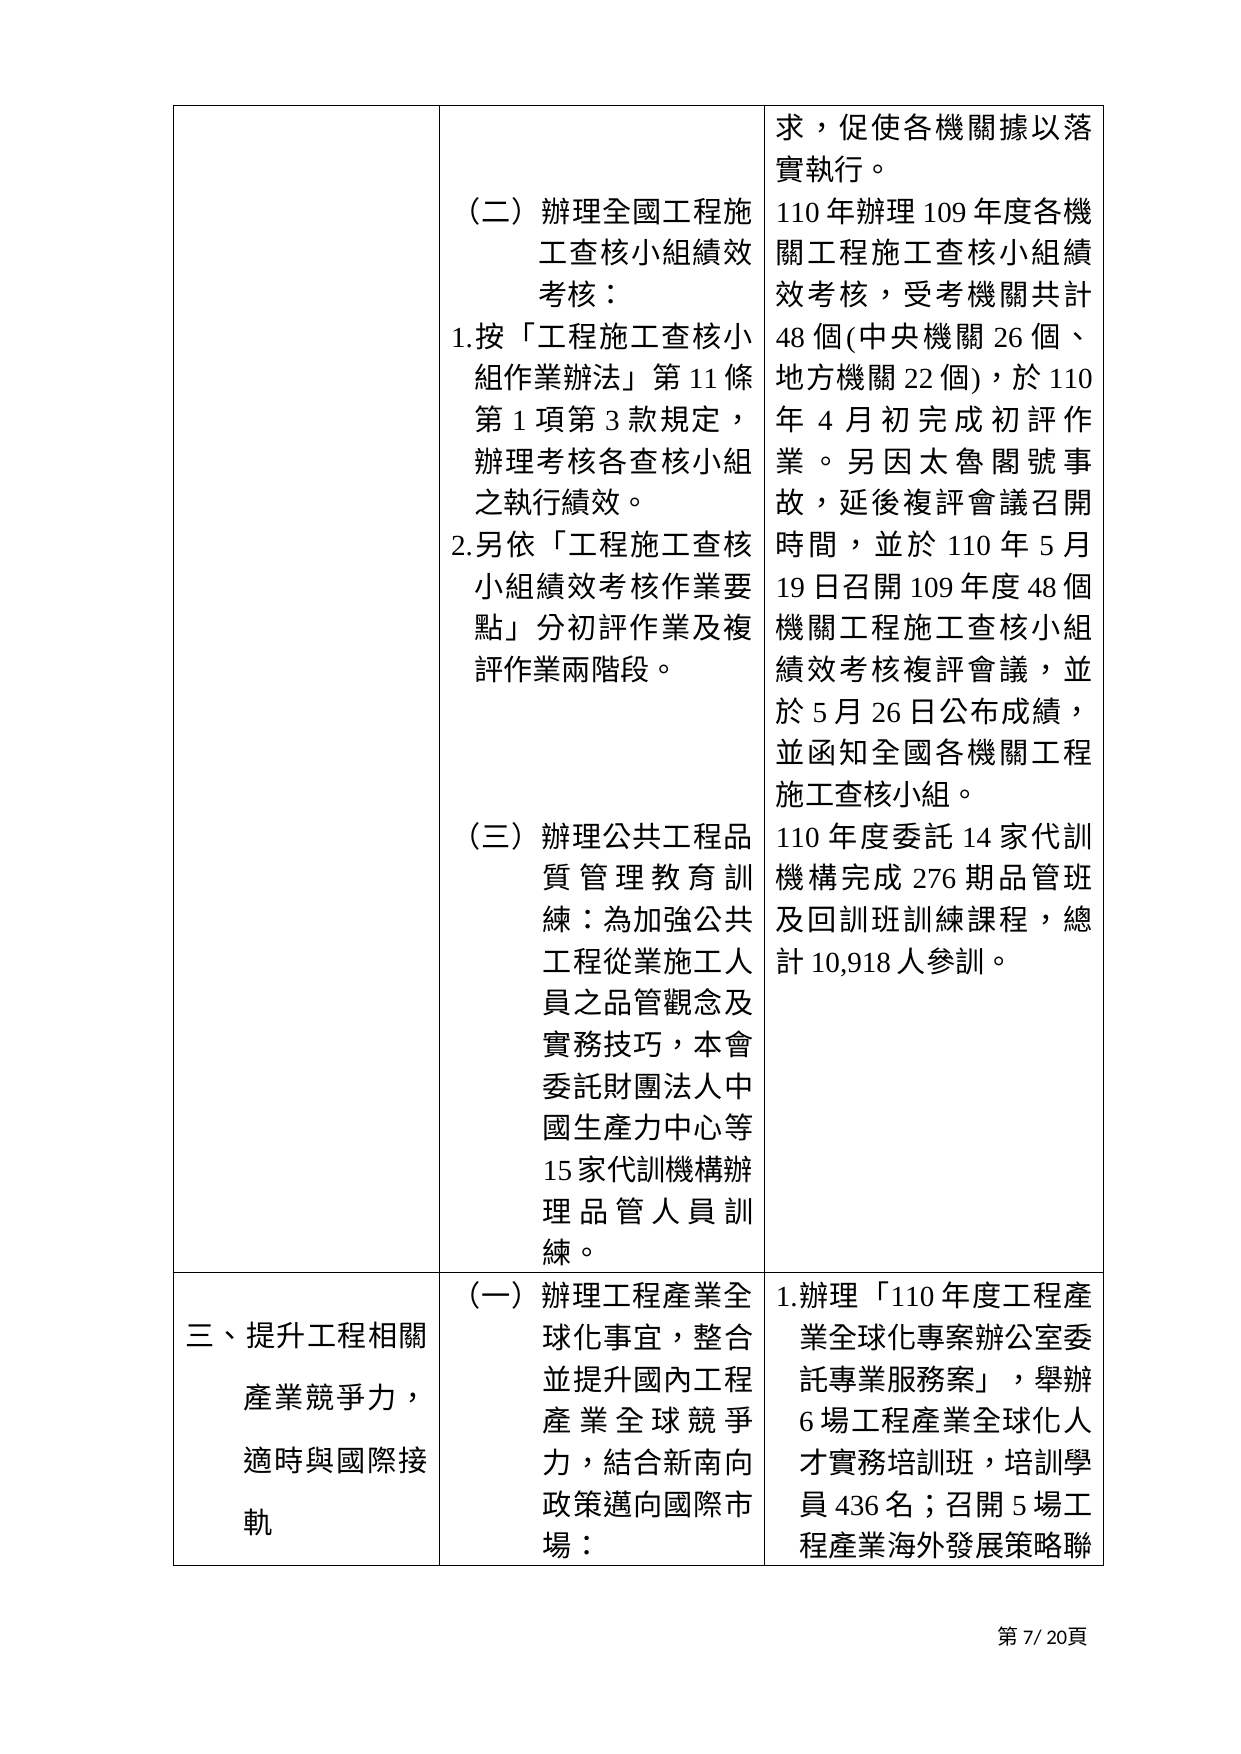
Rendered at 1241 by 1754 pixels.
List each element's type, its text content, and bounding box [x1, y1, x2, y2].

table_cell （一）辦理工程產業全球化事宜，整合並提升國內工程產業全球競爭力，結合新南向政策邁向國際市場： [440, 1273, 764, 1565]
table_cell [174, 106, 439, 1272]
table_cell 1.辦理「110年度工程產業全球化專案辦公室委託專業服務案」，舉辦6場工程產業全球化人才實務培訓班，培訓學員436名；召開5場工程產業海外發展策略聯 [765, 1273, 1103, 1565]
table_cell 三、提升工程相關產業競爭力，適時與國際接軌 [174, 1273, 439, 1565]
table_cell （二）辦理全國工程施工查核小組績效考核： 1.按「工程施工查核小組作業辦法」第11條第1項第3款規定，辦理考核各查核小組之執行績效。 2.另依「工程施工查核小組績效考核作業要點」分初評作業及複評作業兩階段。 （三）辦理公共工程品質管理教育訓練：為加強公共工程從業施工人員之品管觀念及實務技巧，本會委託財團法人中國生產力中心等15家代訓機構辦理品管人員訓練。 [440, 106, 764, 1272]
table_cell 求，促使各機關據以落實執行。 110年辦理109年度各機關工程施工查核小組績效考核，受考機關共計48個(中央機關26個、地方機關22個)，於110年4月初完成初評作業。另因太魯閣號事故，延後複評會議召開時間，並於110年5月19日召開109年度48個機關工程施工查核小組績效考核複評會議，並於5月26日公布成績，並函知全國各機關工程施工查核小組。 110年度委託14家代訓機構完成276期品管班及回訓班訓練課程，總計10,918人參訓。 [765, 106, 1103, 1272]
